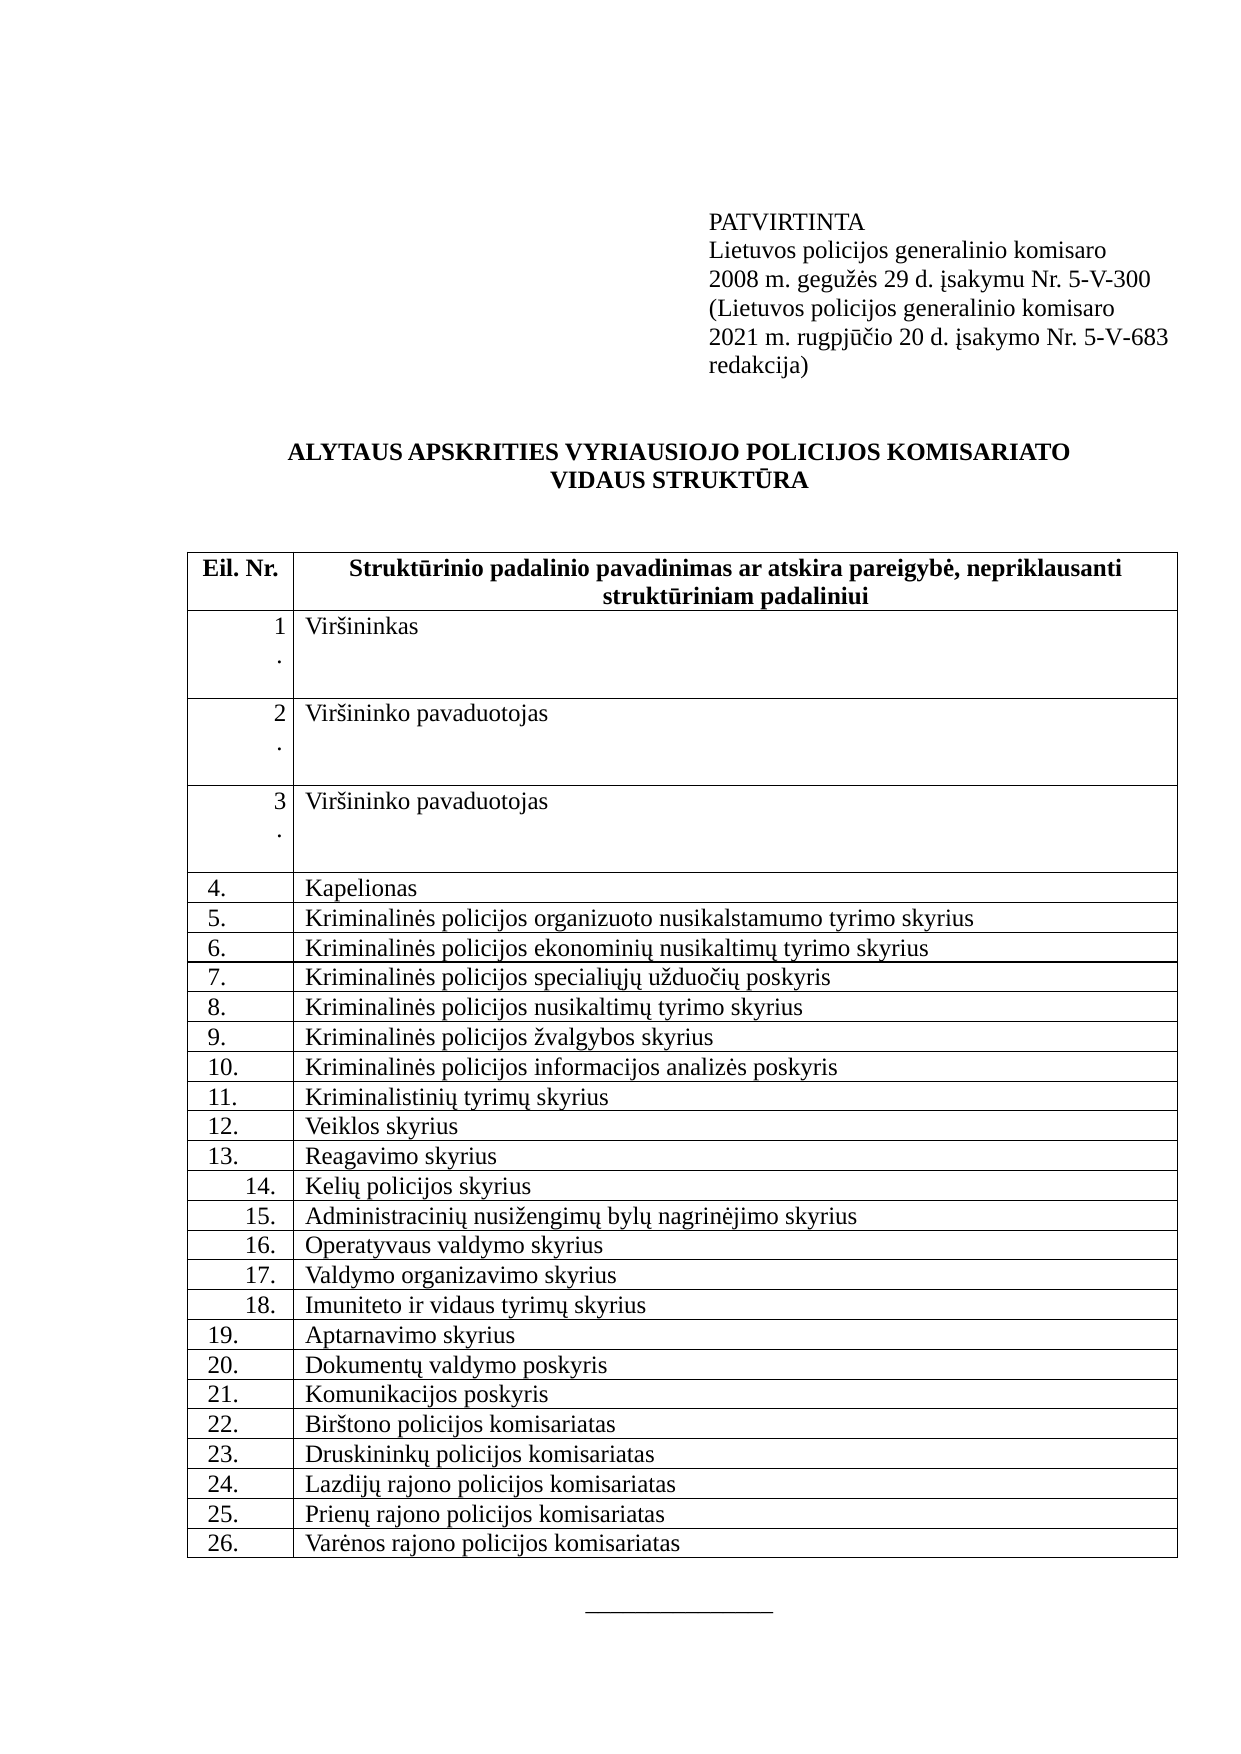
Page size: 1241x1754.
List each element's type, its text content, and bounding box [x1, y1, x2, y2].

table_cell 10. [188, 1052, 293, 1081]
table_cell 19. [188, 1320, 293, 1349]
table_cell Kriminalinės policijos ekonominių nusikaltimų tyrimo skyrius [294, 933, 1177, 961]
table_cell Aptarnavimo skyrius [294, 1320, 1177, 1349]
table_cell 25. [188, 1499, 293, 1527]
table_cell 14. [188, 1171, 293, 1200]
table_cell Druskininkų policijos komisariatas [294, 1439, 1177, 1468]
table_cell 21. [188, 1380, 293, 1408]
table_cell Kriminalinės policijos specialiųjų užduočių poskyris [294, 963, 1177, 991]
table_cell 20. [188, 1350, 293, 1378]
table_cell Kriminalinės policijos nusikaltimų tyrimo skyrius [294, 992, 1177, 1021]
table_cell Veiklos skyrius [294, 1111, 1177, 1140]
table_cell Kriminalinės policijos organizuoto nusikalstamumo tyrimo skyrius [294, 903, 1177, 932]
table_cell 15. [188, 1201, 293, 1229]
table_cell 2. [188, 699, 293, 785]
table_header Struktūrinio padalinio pavadinimas ar atskira pareigybė, nepriklausanti struktūriniam padaliniui [294, 553, 1177, 610]
table_cell Viršininko pavaduotojas [294, 699, 1177, 785]
table_cell 24. [188, 1469, 293, 1498]
table_cell 26. [188, 1529, 293, 1557]
table_cell Prienų rajono policijos komisariatas [294, 1499, 1177, 1527]
text PATVIRTINTA [177, 207, 1181, 235]
text Lietuvos policijos generalinio komisaro [177, 235, 1181, 264]
table_cell 5. [188, 903, 293, 932]
table_cell 22. [188, 1409, 293, 1438]
table_cell Viršininko pavaduotojas [294, 786, 1177, 872]
text _______________ [177, 1587, 1181, 1616]
table_cell 11. [188, 1082, 293, 1110]
table_cell 13. [188, 1141, 293, 1170]
table_cell 12. [188, 1111, 293, 1140]
table_cell 7. [188, 963, 293, 991]
table_cell 16. [188, 1231, 293, 1259]
table_cell Viršininkas [294, 611, 1177, 697]
table_cell Komunikacijos poskyris [294, 1380, 1177, 1408]
table_cell Kriminalistinių tyrimų skyrius [294, 1082, 1177, 1110]
table_header Eil. Nr. [188, 553, 293, 610]
table_cell Reagavimo skyrius [294, 1141, 1177, 1170]
table_cell Kelių policijos skyrius [294, 1171, 1177, 1200]
table_cell 8. [188, 992, 293, 1021]
table_cell 6. [188, 933, 293, 961]
table_cell Imuniteto ir vidaus tyrimų skyrius [294, 1290, 1177, 1319]
table_cell 4. [188, 873, 293, 902]
text 2008 m. gegužės 29 d. įsakymu Nr. 5-V-300 [177, 264, 1181, 293]
table_cell 3. [188, 786, 293, 872]
table_cell Dokumentų valdymo poskyris [294, 1350, 1177, 1378]
table_cell Kriminalinės policijos informacijos analizės poskyris [294, 1052, 1177, 1081]
table_cell 17. [188, 1260, 293, 1289]
table_cell Kapelionas [294, 873, 1177, 902]
table_cell Varėnos rajono policijos komisariatas [294, 1529, 1177, 1557]
table_cell Valdymo organizavimo skyrius [294, 1260, 1177, 1289]
table_cell Lazdijų rajono policijos komisariatas [294, 1469, 1177, 1498]
text ALYTAUS APSKRITIES VYRIAUSIOJO POLICIJOS KOMISARIATO [177, 437, 1181, 465]
table_cell 1. [188, 611, 293, 697]
table_cell 9. [188, 1022, 293, 1051]
table_cell Kriminalinės policijos žvalgybos skyrius [294, 1022, 1177, 1051]
table_cell Administracinių nusižengimų bylų nagrinėjimo skyrius [294, 1201, 1177, 1229]
text VIDAUS STRUKTŪRA [177, 465, 1181, 494]
table_cell 23. [188, 1439, 293, 1468]
table_cell Birštono policijos komisariatas [294, 1409, 1177, 1438]
text 2021 m. rugpjūčio 20 d. įsakymo Nr. 5-V-683 [177, 322, 1181, 350]
text redakcija) [177, 350, 1181, 379]
text (Lietuvos policijos generalinio komisaro [177, 293, 1181, 322]
table_cell Operatyvaus valdymo skyrius [294, 1231, 1177, 1259]
table_cell 18. [188, 1290, 293, 1319]
